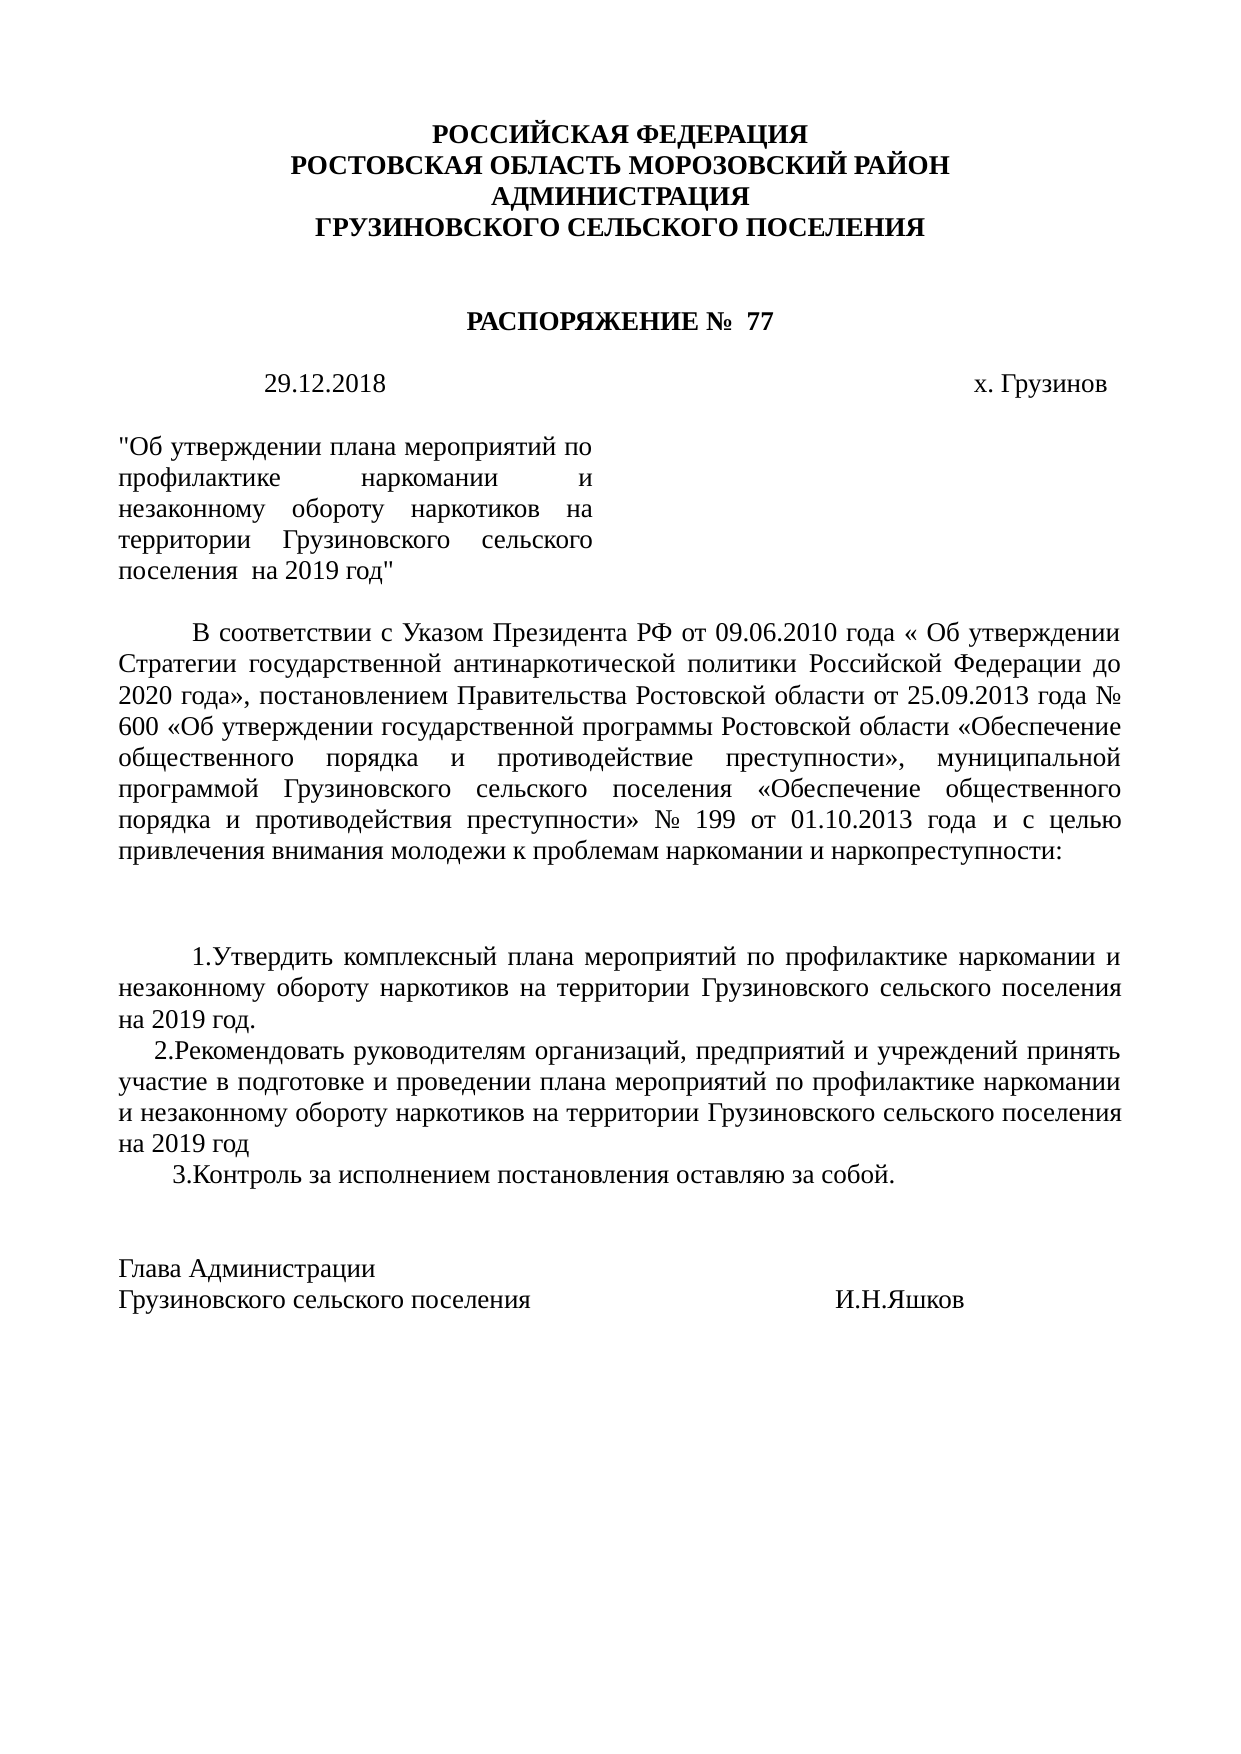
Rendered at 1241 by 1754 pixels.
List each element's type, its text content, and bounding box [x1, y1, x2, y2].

text 3.Контроль за исполнением постановления оставляю за собой. [118, 1158, 1122, 1189]
text Грузиновского сельского поселения И.Н.Яшков [118, 1283, 1122, 1314]
text АДМИНИСТРАЦИЯ [118, 180, 1122, 212]
table_header "Об утверждении плана мероприятий по профилактике наркомании и незаконному обороту наркотиков на территории Грузиновского сельского поселения на 2019 год" [106, 430, 604, 585]
text РАСПОРЯЖЕНИЕ № 77 [118, 305, 1122, 336]
text 2.Рекомендовать руководителям организаций, предприятий и учреждений принять участие в подготовке и проведении плана мероприятий по профилактике наркомании и незаконному обороту наркотиков на территории Грузиновского сельского поселения на 2019 год [118, 1034, 1122, 1158]
text ГРУЗИНОВСКОГО СЕЛЬСКОГО ПОСЕЛЕНИЯ [118, 212, 1122, 243]
text РОССИЙСКАЯ ФЕДЕРАЦИЯ [118, 118, 1122, 149]
text 1.Утвердить комплексный плана мероприятий по профилактике наркомании и незаконному обороту наркотиков на территории Грузиновского сельского поселения на 2019 год. [118, 940, 1122, 1034]
table_header [604, 430, 1103, 585]
text 29.12.2018 х. Грузинов [118, 367, 1122, 398]
text В соответствии с Указом Президента РФ от 09.06.2010 года « Об утверждении Стратегии государственной антинаркотической политики Российской Федерации до 2020 года», постановлением Правительства Ростовской области от 25.09.2013 года № 600 «Об утверждении государственной программы Ростовской области «Обеспечение общественного порядка и противодействие преступности», муниципальной программой Грузиновского сельского поселения «Обеспечение общественного порядка и противодействия преступности» № 199 от 01.10.2013 года и с целью привлечения внимания молодежи к проблемам наркомании и наркопреступности: [118, 616, 1122, 866]
text Глава Администрации [118, 1252, 1122, 1283]
text РОСТОВСКАЯ ОБЛАСТЬ МОРОЗОВСКИЙ РАЙОН [118, 149, 1122, 180]
